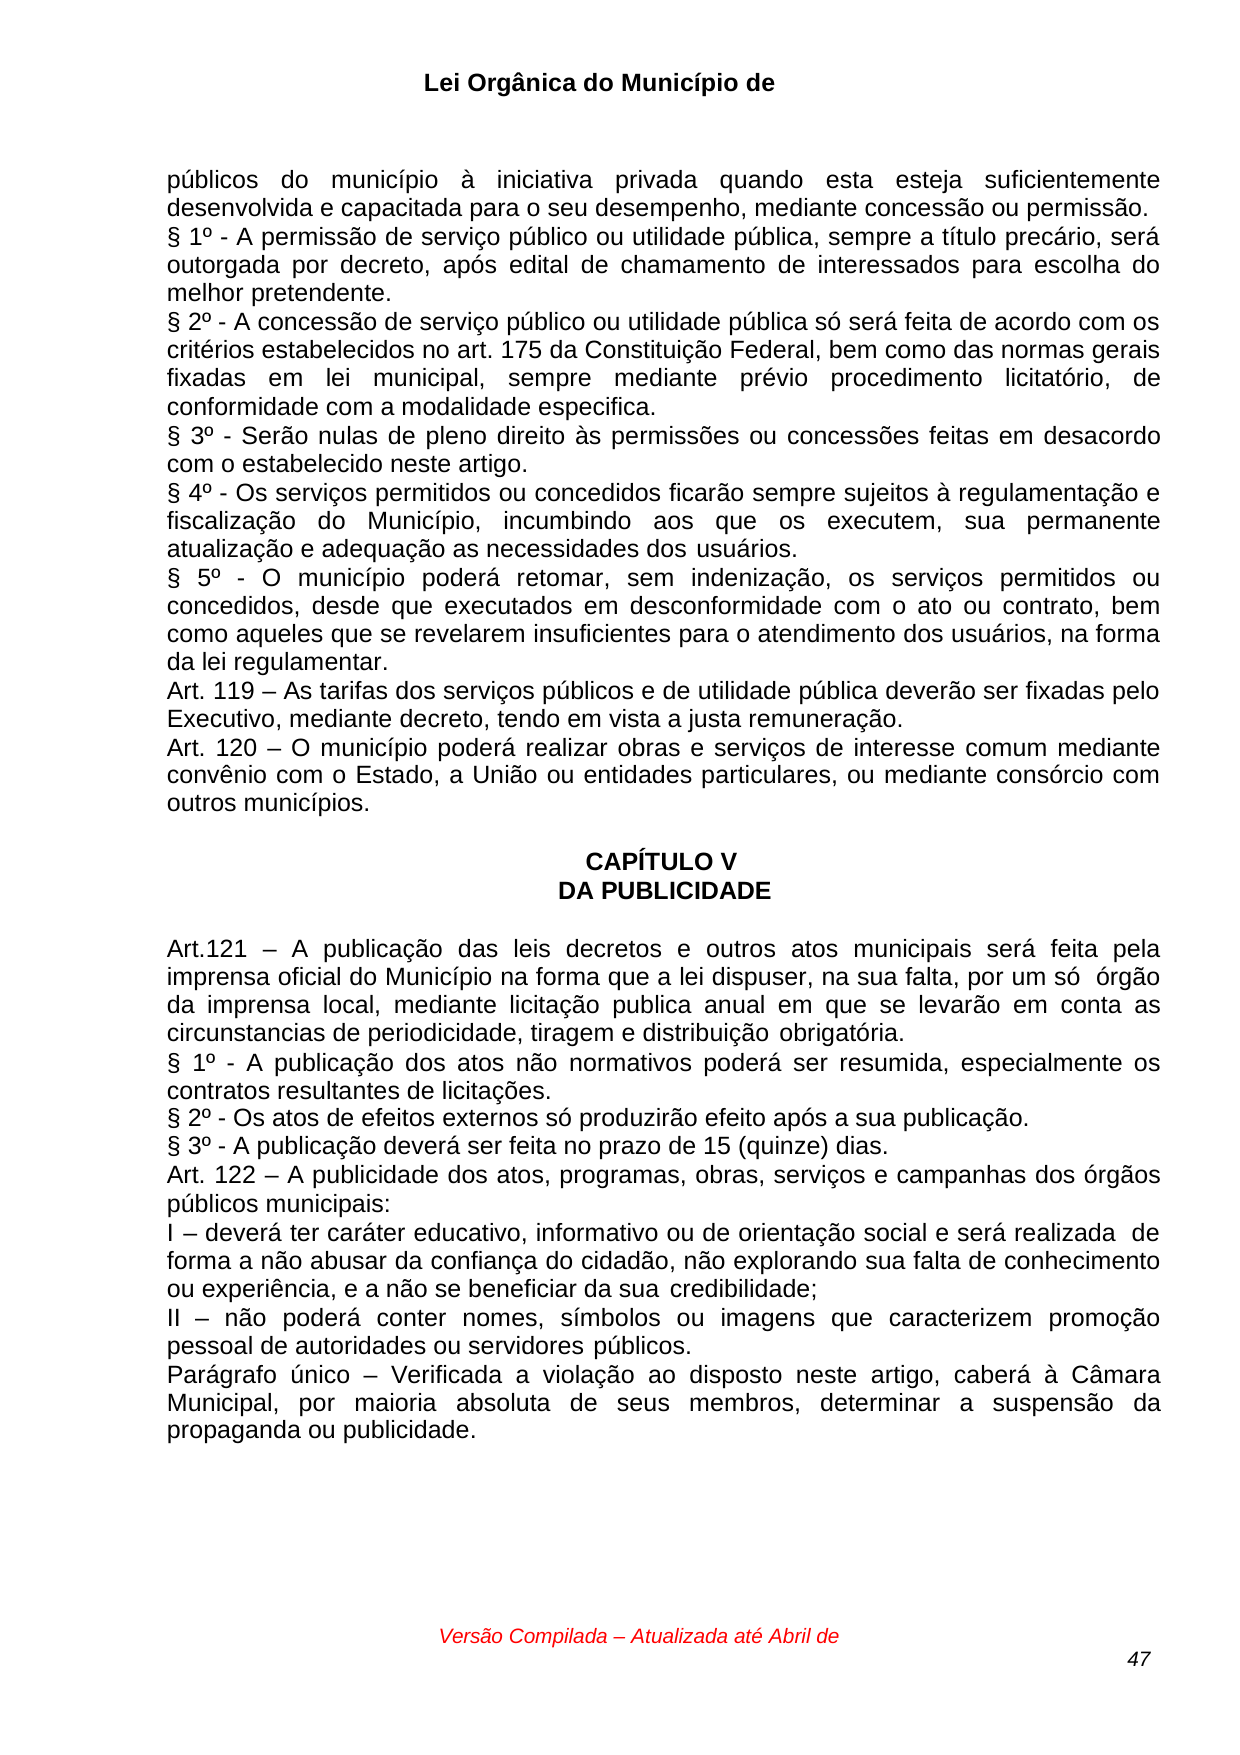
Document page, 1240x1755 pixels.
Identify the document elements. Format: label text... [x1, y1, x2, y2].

text Art. 119 – As tarifas dos serviços públicos e de utilidade pública deverão ser fixadas pelo Executivo, mediante decreto, tendo em vista a justa remuneração. [167, 676, 1162, 732]
text Art. 120 – O município poderá realizar obras e serviços de interesse comum mediante convênio com o Estado, a União ou entidades particulares, ou mediante consórcio com outros municípios. [167, 732, 1162, 817]
list – deverá ter caráter educativo, informativo ou de orientação social e será realizada de forma a não abusar da confiança do cidadão, não explorando sua falta de conhecimento ou experiência, e a não se beneficiar da sua credibilidade; [167, 1218, 1162, 1303]
text públicos do município à iniciativa privada quando esta esteja suficientemente desenvolvida e capacitada para o seu desempenho, mediante concessão ou permissão. [167, 165, 1162, 222]
text § 4º - Os serviços permitidos ou concedidos ficarão sempre sujeitos à regulamentação e fiscalização do Município, incumbindo aos que os executem, sua permanente atualização e adequação as necessidades dos usuários. [167, 478, 1162, 563]
text § 3º - A publicação deverá ser feita no prazo de 15 (quinze) dias. [167, 1132, 1162, 1160]
text § 2º - Os atos de efeitos externos só produzirão efeito após a sua publicação. [167, 1105, 1162, 1132]
text § 3º - Serão nulas de pleno direito às permissões ou concessões feitas em desacordo com o estabelecido neste artigo. [167, 421, 1162, 478]
text § 1º - A permissão de serviço público ou utilidade pública, sempre a título precário, será outorgada por decreto, após edital de chamamento de interessados para escolha do melhor pretendente. [167, 222, 1162, 307]
text § 5º - O município poderá retomar, sem indenização, os serviços permitidos ou concedidos, desde que executados em desconformidade com o ato ou contrato, bem como aqueles que se revelarem insuficientes para o atendimento dos usuários, na forma da lei regulamentar. [167, 563, 1162, 676]
list – não poderá conter nomes, símbolos ou imagens que caracterizem promoção pessoal de autoridades ou servidores públicos. [167, 1303, 1162, 1359]
subtitle CAPÍTULO V [167, 846, 1162, 876]
text § 1º - A publicação dos atos não normativos poderá ser resumida, especialmente os contratos resultantes de licitações. [167, 1047, 1162, 1105]
text Art.121 – A publicação das leis decretos e outros atos municipais será feita pela imprensa oficial do Município na forma que a lei dispuser, na sua falta, por um só órgão da imprensa local, mediante licitação publica anual em que se levarão em conta as circunstancias de periodicidade, tiragem e distribuição obrigatória. [167, 934, 1162, 1047]
subtitle DA PUBLICIDADE [167, 876, 1162, 904]
text Art. 122 – A publicidade dos atos, programas, obras, serviços e campanhas dos órgãos públicos municipais: [167, 1160, 1162, 1218]
text § 2º - A concessão de serviço público ou utilidade pública só será feita de acordo com os critérios estabelecidos no art. 175 da Constituição Federal, bem como das normas gerais fixadas em lei municipal, sempre mediante prévio procedimento licitatório, de conformidade com a modalidade especifica. [167, 307, 1162, 421]
text Parágrafo único – Verificada a violação ao disposto neste artigo, caberá à Câmara Municipal, por maioria absoluta de seus membros, determinar a suspensão da propaganda ou publicidade. [167, 1359, 1162, 1444]
